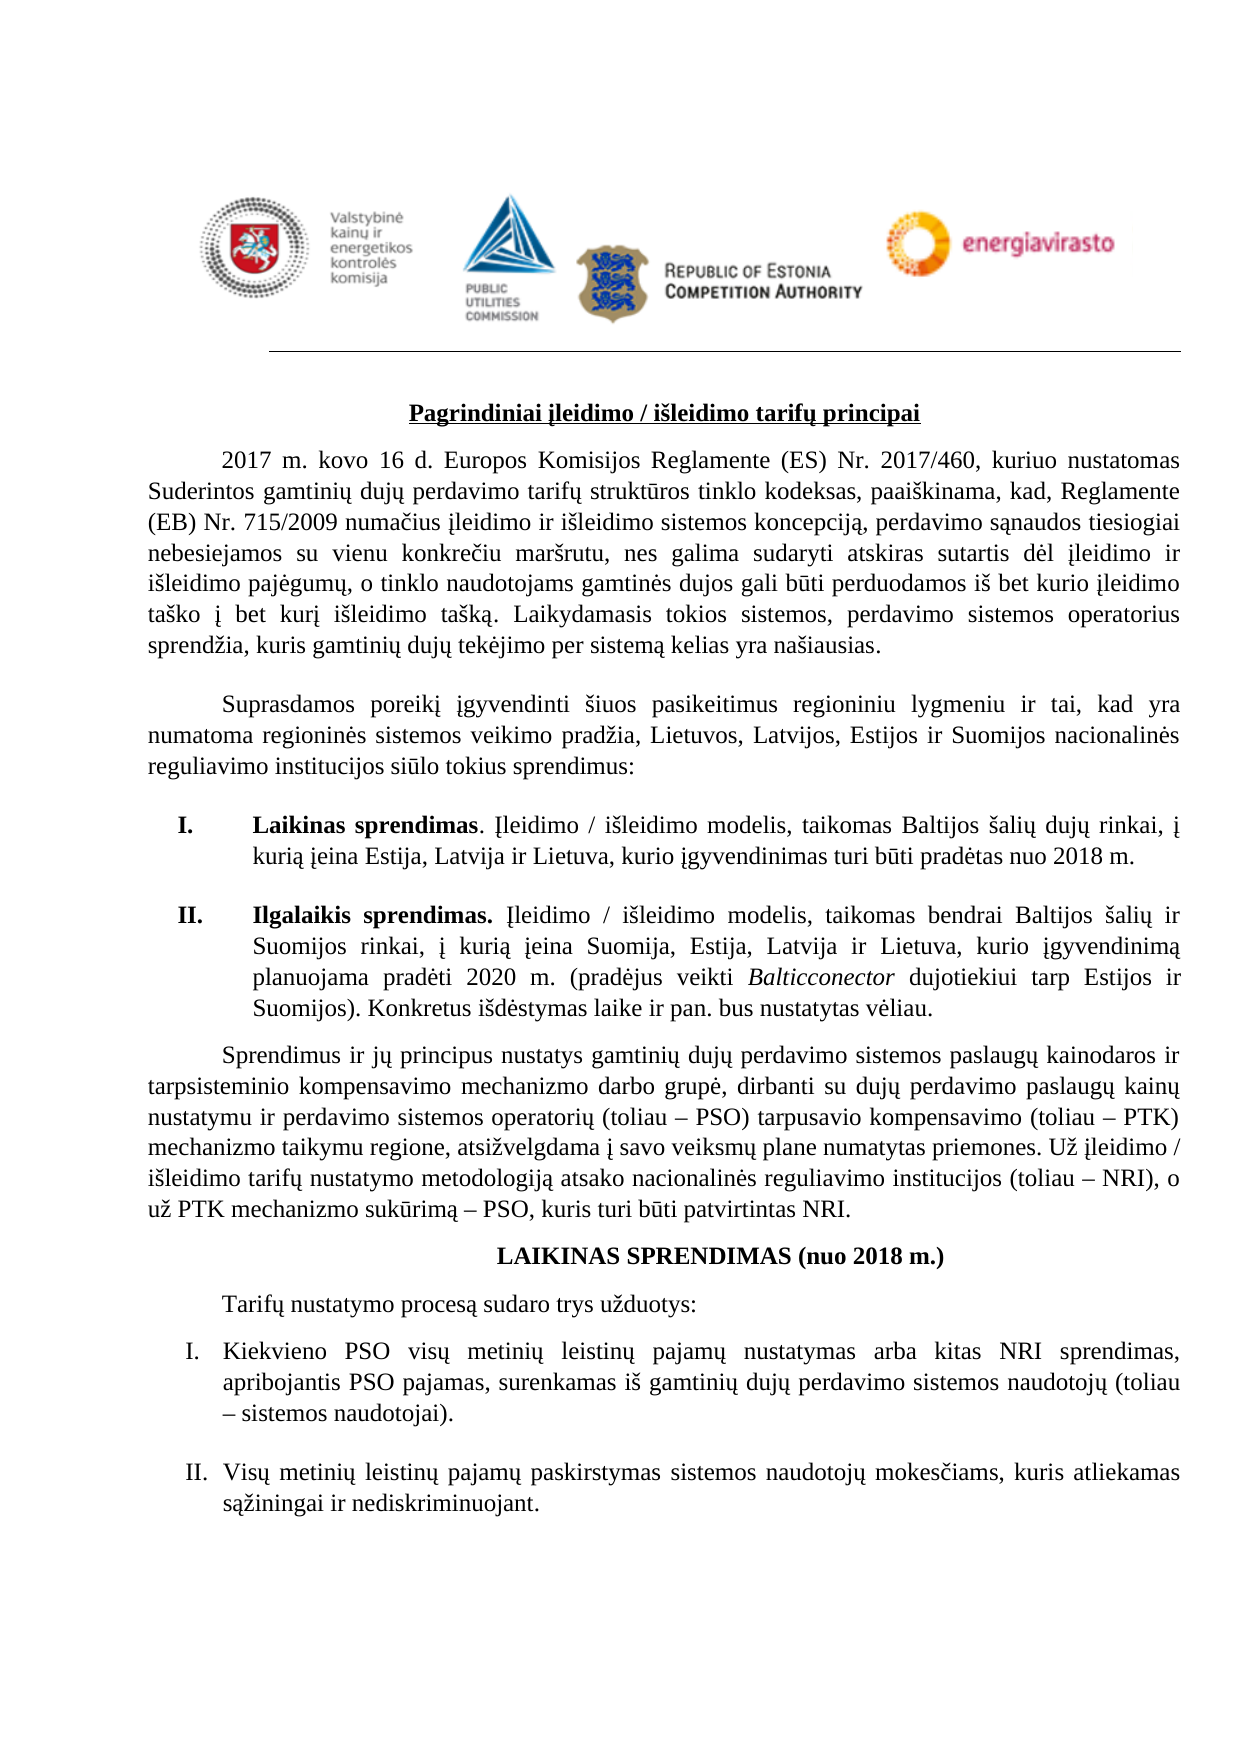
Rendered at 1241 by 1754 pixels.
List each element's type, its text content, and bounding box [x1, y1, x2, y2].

text Tarifų nustatymo procesą sudaro trys užduotys: [148, 1289, 1181, 1317]
text I. Laikinas sprendimas. Įleidimo / išleidimo modelis, taikomas Baltijos šalių dujų rinkai, į kurią įeina Estija, Latvija ir Lietuva, kurio įgyvendinimas turi būti pradėtas nuo 2018 m. [177, 810, 1181, 870]
text II. Visų metinių leistinų pajamų paskirstymas sistemos naudotojų mokesčiams, kuris atliekamas sąžiningai ir nediskriminuojant. [185, 1457, 1181, 1517]
text LAIKINAS SPRENDIMAS (nuo 2018 m.) [260, 1241, 1181, 1270]
text I. Kiekvieno PSO visų metinių leistinų pajamų nustatymas arba kitas NRI sprendimas, apribojantis PSO pajamas, surenkamas iš gamtinių dujų perdavimo sistemos naudotojų (toliau – sistemos naudotojai). [185, 1336, 1181, 1426]
text Pagrindiniai įleidimo / išleidimo tarifų principai [148, 398, 1181, 427]
text Sprendimus ir jų principus nustatys gamtinių dujų perdavimo sistemos paslaugų kainodaros ir tarpsisteminio kompensavimo mechanizmo darbo grupė, dirbanti su dujų perdavimo paslaugų kainų nustatymu ir perdavimo sistemos operatorių (toliau – PSO) tarpusavio kompensavimo (toliau – PTK) mechanizmo taikymu regione, atsižvelgdama į savo veiksmų plane numatytas priemones. Už įleidimo / išleidimo tarifų nustatymo metodologiją atsako nacionalinės reguliavimo institucijos (toliau – NRI), o už PTK mechanizmo sukūrimą – PSO, kuris turi būti patvirtintas NRI. [148, 1040, 1181, 1222]
text Suprasdamos poreikį įgyvendinti šiuos pasikeitimus regioniniu lygmeniu ir tai, kad yra numatoma regioninės sistemos veikimo pradžia, Lietuvos, Latvijos, Estijos ir Suomijos nacionalinės reguliavimo institucijos siūlo tokius sprendimus: [148, 689, 1181, 779]
text II. Ilgalaikis sprendimas. Įleidimo / išleidimo modelis, taikomas bendrai Baltijos šalių ir Suomijos rinkai, į kurią įeina Suomija, Estija, Latvija ir Lietuva, kurio įgyvendinimą planuojama pradėti 2020 m. (pradėjus veikti Balticconector dujotiekiui tarp Estijos ir Suomijos). Konkretus išdėstymas laike ir pan. bus nustatytas vėliau. [177, 900, 1181, 1021]
text 2017 m. kovo 16 d. Europos Komisijos Reglamente (ES) Nr. 2017/460, kuriuo nustatomas Suderintos gamtinių dujų perdavimo tarifų struktūros tinklo kodeksas, paaiškinama, kad, Reglamente (EB) Nr. 715/2009 numačius įleidimo ir išleidimo sistemos koncepciją, perdavimo sąnaudos tiesiogiai nebesiejamos su vienu konkrečiu maršrutu, nes galima sudaryti atskiras sutartis dėl įleidimo ir išleidimo pajėgumų, o tinklo naudotojams gamtinės dujos gali būti perduodamos iš bet kurio įleidimo taško į bet kurį išleidimo tašką. Laikydamasis tokios sistemos, perdavimo sistemos operatorius sprendžia, kuris gamtinių dujų tekėjimo per sistemą kelias yra našiausias. [148, 445, 1181, 658]
